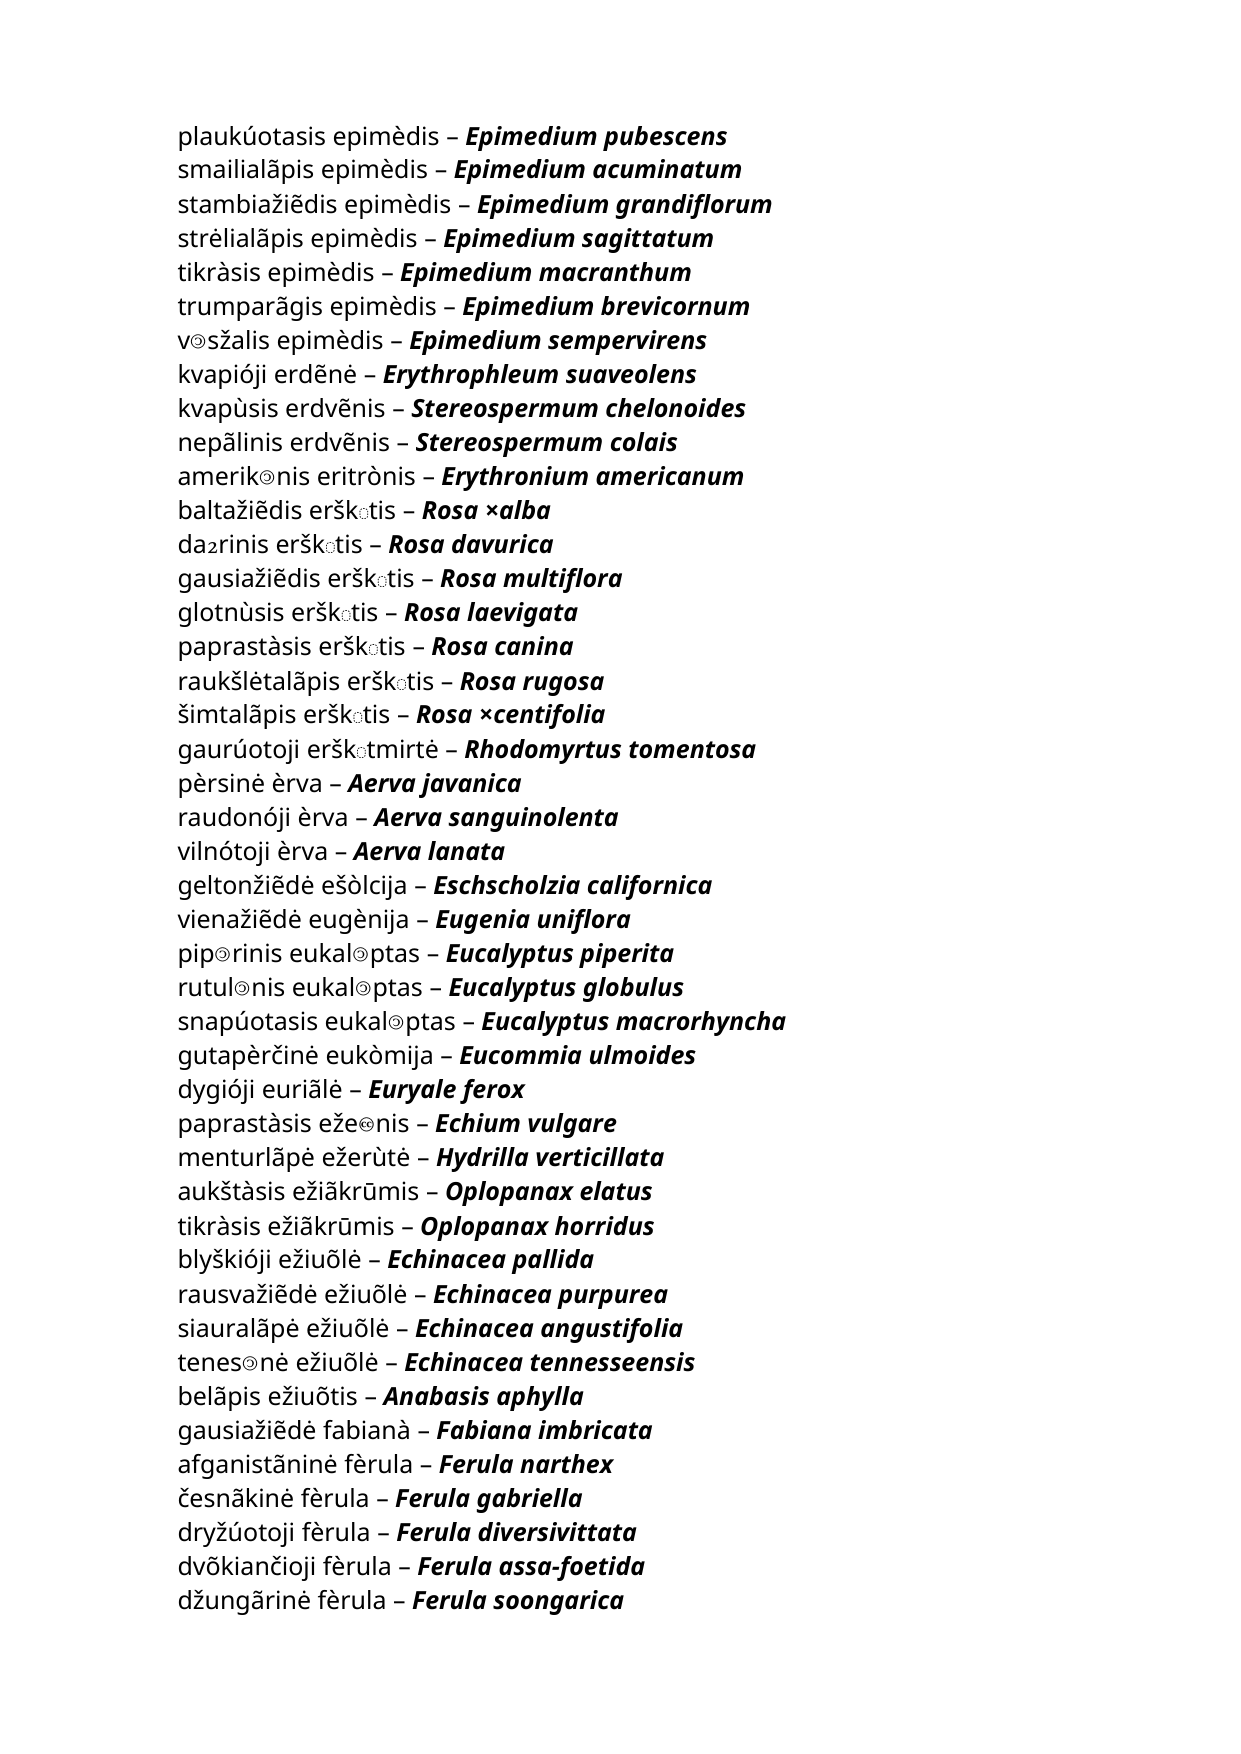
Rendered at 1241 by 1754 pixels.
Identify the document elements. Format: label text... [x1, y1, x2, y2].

text plaukúotasis epimèdis – Epimedium pubescens [177, 118, 1122, 152]
text nepãlinis erdvẽnis – Stereospermum colais [177, 425, 1122, 459]
text gausiažiẽdė fabianà – Fabiana imbricata [177, 1412, 1122, 1447]
text raudonóji èrva – Aerva sanguinolenta [177, 799, 1122, 833]
text snapúotasis eukalptas – Eucalyptus macrorhyncha [177, 1004, 1122, 1038]
text dygióji euriãlė – Euryale ferox [177, 1072, 1122, 1106]
text šimtalãpis eršktis – Rosa ×centifolia [177, 697, 1122, 731]
text afganistãninė fèrula – Ferula narthex [177, 1447, 1122, 1481]
text darinis eršktis – Rosa davurica [177, 527, 1122, 561]
text piprinis eukalptas – Eucalyptus piperita [177, 936, 1122, 970]
text trumparãgis epimèdis – Epimedium brevicornum [177, 288, 1122, 322]
text menturlãpė ežerùtė – Hydrilla verticillata [177, 1140, 1122, 1174]
text vienažiẽdė eugènija – Eugenia uniflora [177, 902, 1122, 936]
text raukšlėtalãpis eršktis – Rosa rugosa [177, 663, 1122, 697]
text vilnótoji èrva – Aerva lanata [177, 833, 1122, 867]
text rausvažiẽdė ežiuõlė – Echinacea purpurea [177, 1276, 1122, 1310]
text stambiažiẽdis epimèdis – Epimedium grandiflorum [177, 186, 1122, 220]
text dryžúotoji fèrula – Ferula diversivittata [177, 1515, 1122, 1549]
text česnãkinė fèrula – Ferula gabriella [177, 1481, 1122, 1515]
text ameriknis eritrònis – Erythronium americanum [177, 459, 1122, 493]
text dvõkiančioji fèrula – Ferula assa-foetida [177, 1549, 1122, 1583]
text baltažiẽdis eršktis – Rosa ×alba [177, 493, 1122, 527]
text tikràsis ežiãkrūmis – Oplopanax horridus [177, 1208, 1122, 1242]
text paprastàsis eženis – Echium vulgare [177, 1106, 1122, 1140]
text belãpis ežiuõtis – Anabasis aphylla [177, 1378, 1122, 1412]
text pèrsinė èrva – Aerva javanica [177, 765, 1122, 799]
text gutapèrčinė eukòmija – Eucommia ulmoides [177, 1038, 1122, 1072]
text smailialãpis epimèdis – Epimedium acuminatum [177, 152, 1122, 186]
text rutulnis eukalptas – Eucalyptus globulus [177, 970, 1122, 1004]
text kvapióji erdẽnė – Erythrophleum suaveolens [177, 357, 1122, 391]
text aukštàsis ežiãkrūmis – Oplopanax elatus [177, 1174, 1122, 1208]
text geltonžiẽdė ešòlcija – Eschscholzia californica [177, 867, 1122, 902]
text glotnùsis eršktis – Rosa laevigata [177, 595, 1122, 629]
text siauralãpė ežiuõlė – Echinacea angustifolia [177, 1310, 1122, 1344]
text strėlialãpis epimèdis – Epimedium sagittatum [177, 220, 1122, 254]
text džungãrinė fèrula – Ferula soongarica [177, 1583, 1122, 1617]
text kvapùsis erdvẽnis – Stereospermum chelonoides [177, 391, 1122, 425]
text tikràsis epimèdis – Epimedium macranthum [177, 254, 1122, 288]
text gausiažiẽdis eršktis – Rosa multiflora [177, 561, 1122, 595]
text vsžalis epimèdis – Epimedium sempervirens [177, 322, 1122, 357]
text paprastàsis eršktis – Rosa canina [177, 629, 1122, 663]
text blyškióji ežiuõlė – Echinacea pallida [177, 1242, 1122, 1276]
text gaurúotoji eršktmirtė – Rhodomyrtus tomentosa [177, 731, 1122, 765]
text tenesnė ežiuõlė – Echinacea tennesseensis [177, 1344, 1122, 1378]
